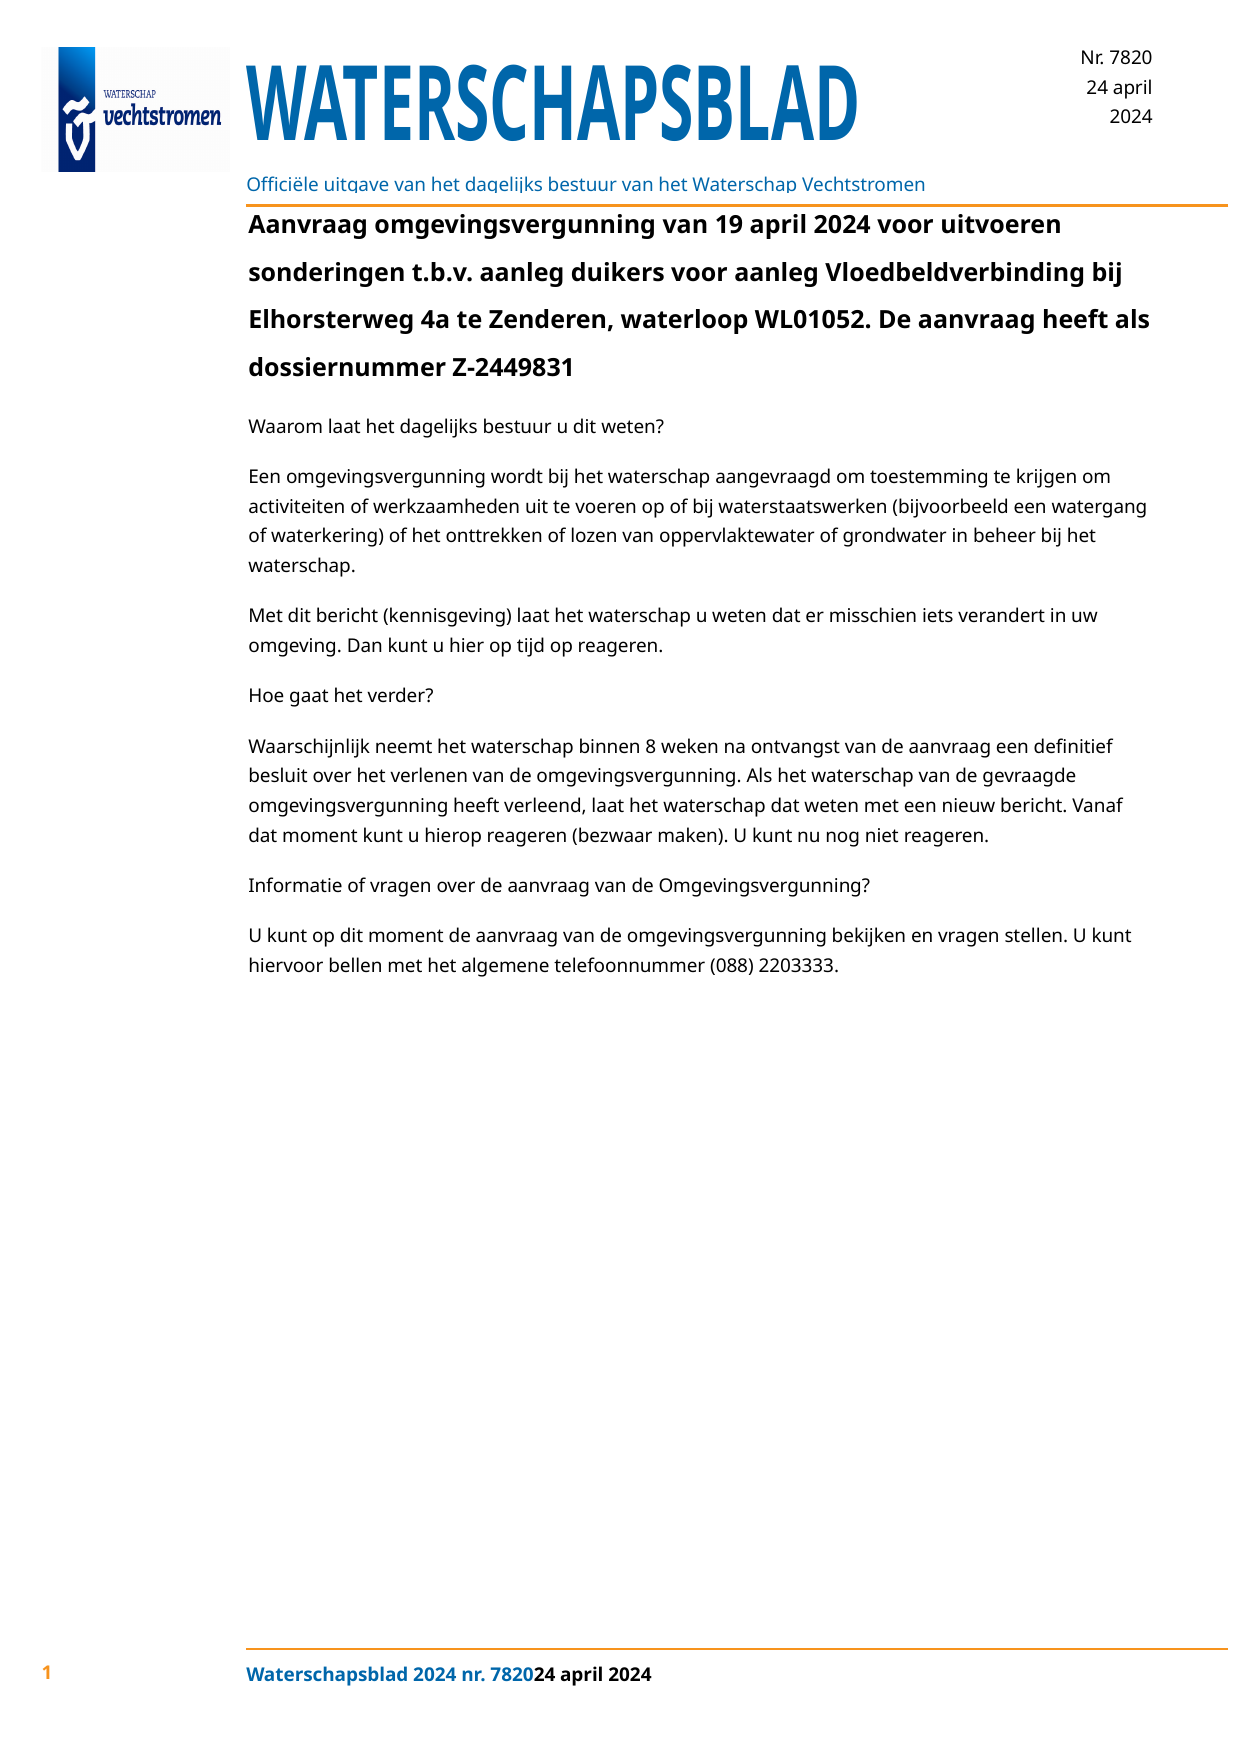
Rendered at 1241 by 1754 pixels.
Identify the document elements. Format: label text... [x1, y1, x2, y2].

picture [41, 47, 231, 172]
text Een omgevingsvergunning wordt bij het waterschap aangevraagd om toestemming te krijgen om activiteiten of werkzaamheden uit te voeren op of bij waterstaatswerken (bijvoorbeeld een watergang of waterkering) of het onttrekken of lozen van oppervlaktewater of grondwater in beheer bij het waterschap. [248, 463, 1152, 578]
text Informatie of vragen over de aanvraag van de Omgevingsvergunning? [248, 872, 1152, 898]
text Aanvraag omgevingsvergunning van 19 april 2024 voor uitvoeren sonderingen t.b.v. aanleg duikers voor aanleg Vloedbeldverbinding bij Elhorsterweg 4a te Zenderen, waterloop WL01052. De aanvraag heeft als dossiernummer Z-2449831 [248, 207, 1152, 384]
text Met dit bericht (kennisgeving) laat het waterschap u weten dat er misschien iets verandert in uw omgeving. Dan kunt u hier op tijd op reageren. [248, 603, 1152, 658]
text U kunt op dit moment de aanvraag van de omgevingsvergunning bekijken en vragen stellen. U kunt hiervoor bellen met het algemene telefoonnummer (088) 2203333. [248, 923, 1152, 978]
text Hoe gaat het verder? [248, 683, 1152, 708]
text Waarom laat het dagelijks bestuur u dit weten? [248, 413, 1152, 439]
text Waarschijnlijk neemt het waterschap binnen 8 weken na ontvangst van de aanvraag een definitief besluit over het verlenen van de omgevingsvergunning. Als het waterschap van de gevraagde omgevingsvergunning heeft verleend, laat het waterschap dat weten met een nieuw bericht. Vanaf dat moment kunt u hierop reageren (bezwaar maken). U kunt nu nog niet reageren. [248, 733, 1152, 848]
